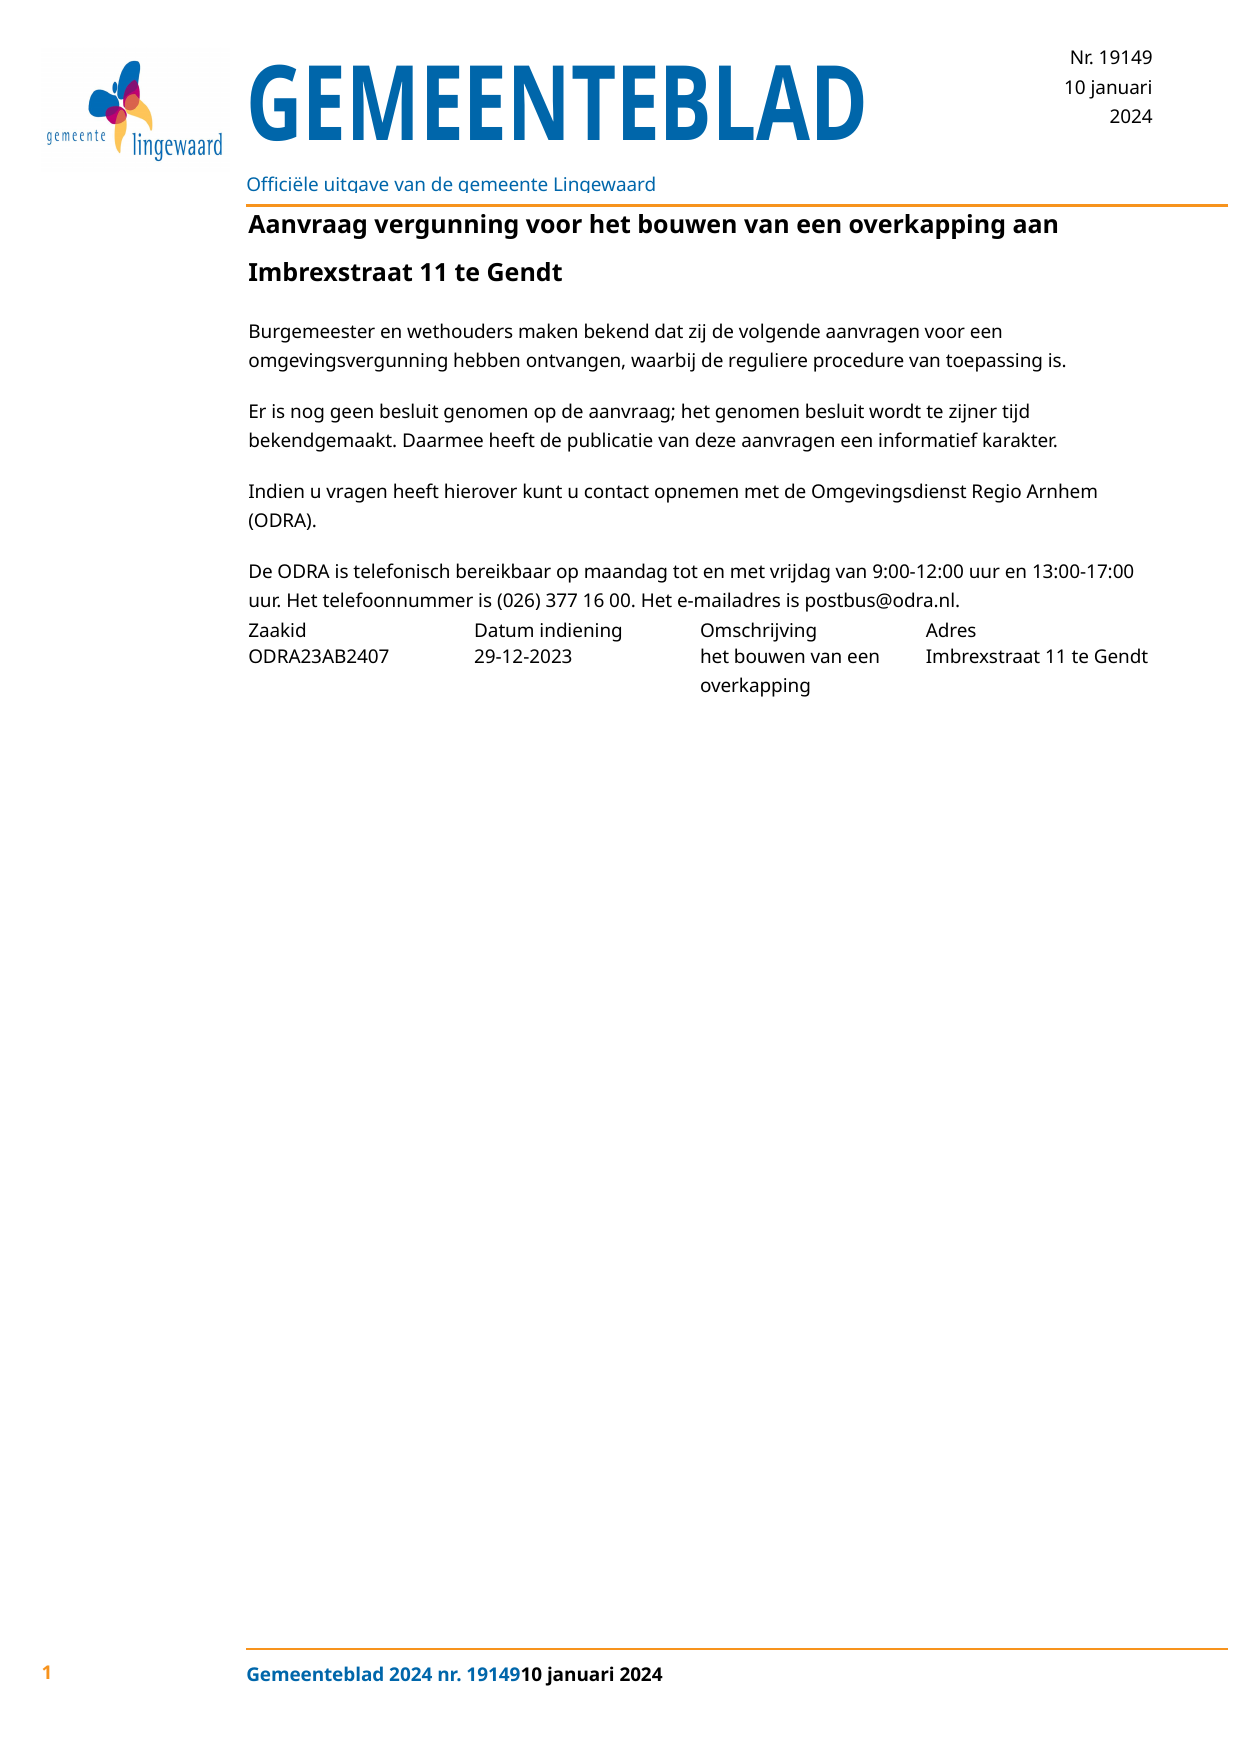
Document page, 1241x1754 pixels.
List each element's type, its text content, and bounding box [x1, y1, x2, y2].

text Burgemeester en wethouders maken bekend dat zij de volgende aanvragen voor een omgevingsvergunning hebben ontvangen, waarbij de reguliere procedure van toepassing is. [248, 318, 1152, 373]
table_header Adres [926, 617, 1152, 643]
text De ODRA is telefonisch bereikbaar op maandag tot en met vrijdag van 9:00-12:00 uur en 13:00-17:00 uur. Het telefoonnummer is (026) 377 16 00. Het e-mailadres is postbus@odra.nl. [248, 558, 1152, 613]
table_header Omschrijving [700, 617, 926, 643]
picture [41, 47, 231, 172]
text Aanvraag vergunning voor het bouwen van een overkapping aan Imbrexstraat 11 te Gendt [248, 207, 1152, 288]
table_cell het bouwen van een overkapping [700, 643, 926, 698]
table_header Zaakid [248, 617, 474, 643]
table_header Datum indiening [474, 617, 700, 643]
table_cell Imbrexstraat 11 te Gendt [926, 643, 1152, 698]
table_cell ODRA23AB2407 [248, 643, 474, 698]
table_cell 29-12-2023 [474, 643, 700, 698]
text Er is nog geen besluit genomen op de aanvraag; het genomen besluit wordt te zijner tijd bekendgemaakt. Daarmee heeft de publicatie van deze aanvragen een informatief karakter. [248, 398, 1152, 453]
text Indien u vragen heeft hierover kunt u contact opnemen met de Omgevingsdienst Regio Arnhem (ODRA). [248, 478, 1152, 533]
